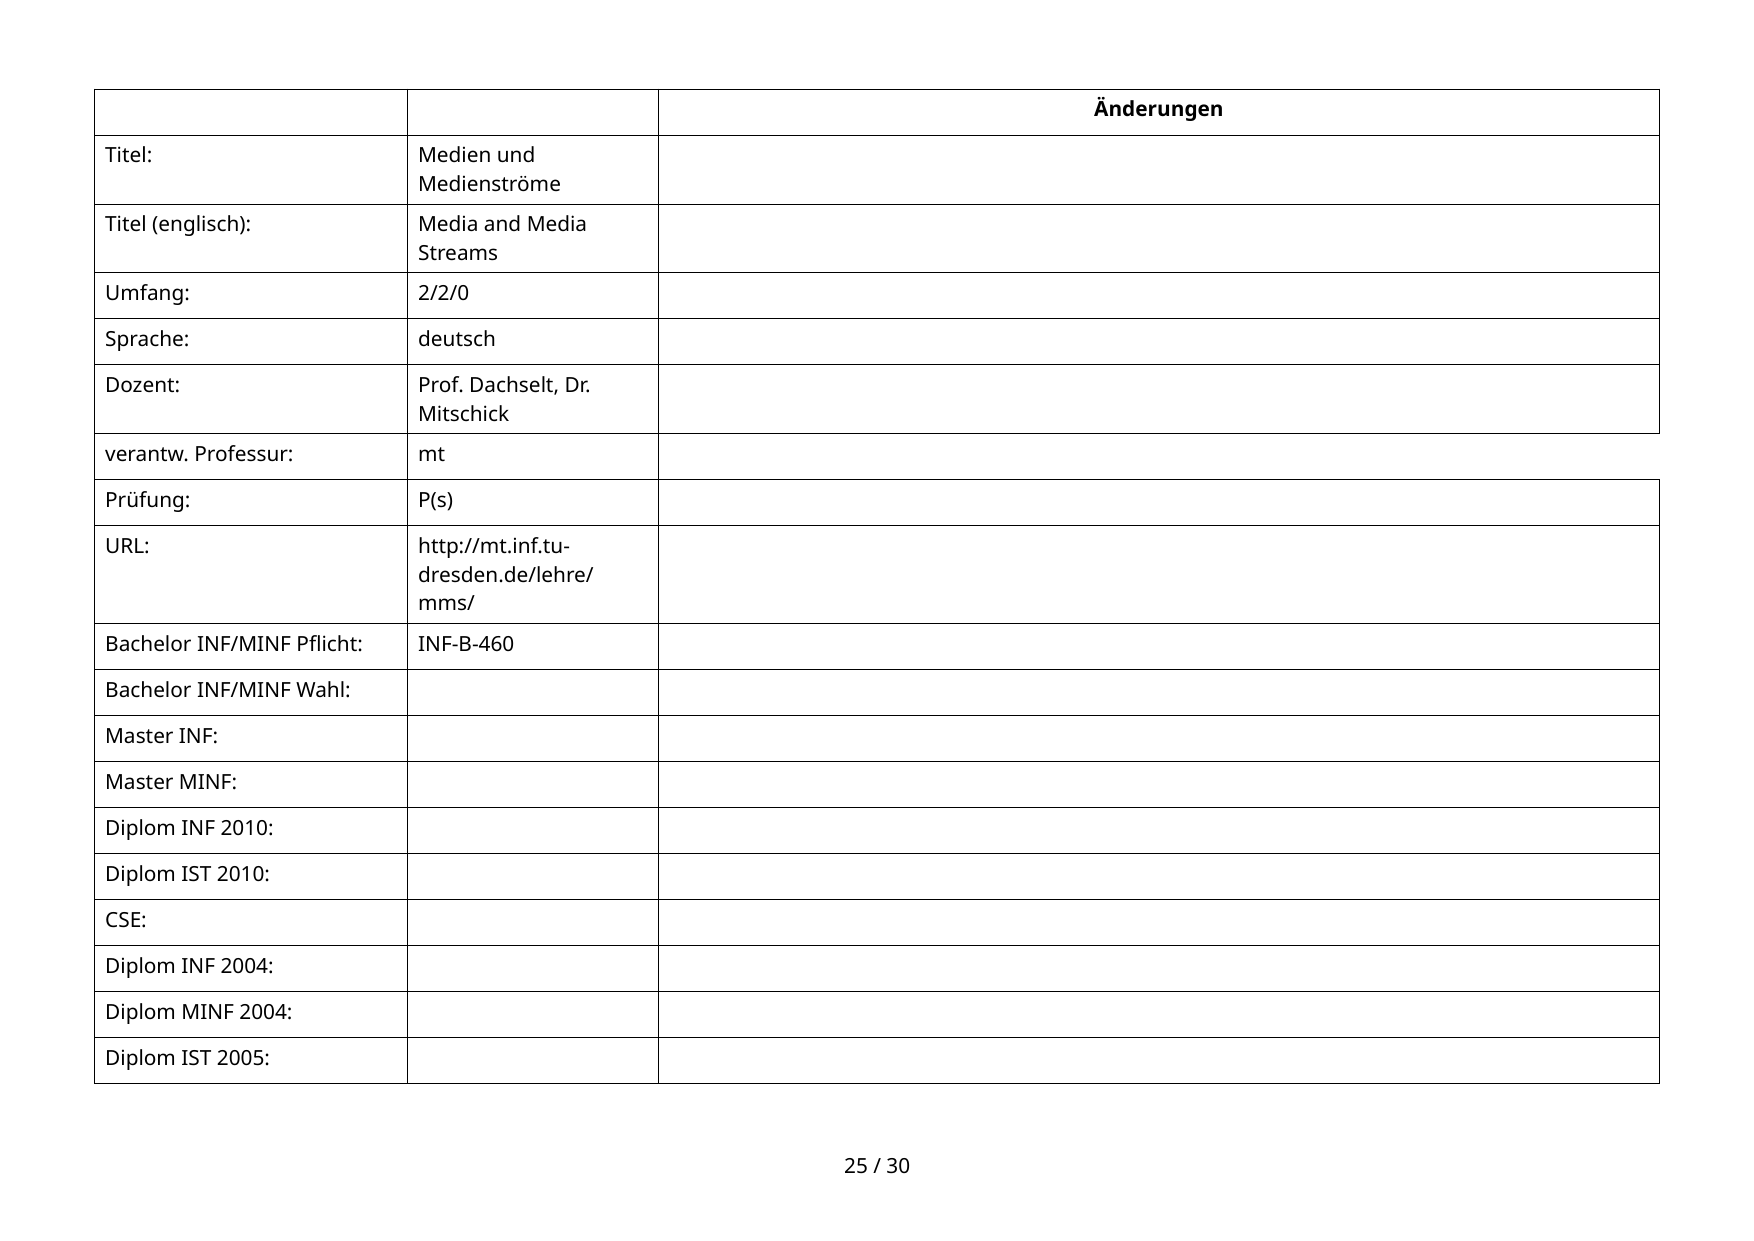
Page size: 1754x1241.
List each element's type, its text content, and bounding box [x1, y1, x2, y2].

table_cell [659, 808, 1659, 853]
table_cell CSE: [95, 900, 407, 945]
table_cell Umfang: [95, 273, 407, 318]
table_cell [659, 1038, 1659, 1083]
table_cell [659, 900, 1659, 945]
table_cell P(s) [408, 480, 658, 525]
table_cell Titel: [95, 136, 407, 203]
table_cell Diplom INF 2004: [95, 946, 407, 991]
table_cell verantw. Professur: [95, 434, 407, 479]
table_header [408, 90, 658, 134]
table_cell Medien und Medienströme [408, 136, 658, 203]
table_cell [659, 205, 1659, 272]
table_cell Master MINF: [95, 762, 407, 807]
table_cell [659, 136, 1659, 203]
table_cell [659, 854, 1659, 899]
table_cell [659, 716, 1659, 761]
table_cell 2/2/0 [408, 273, 658, 318]
table_cell deutsch [408, 319, 658, 364]
table_cell [659, 319, 1659, 364]
table_cell [659, 526, 1659, 623]
table_cell Dozent: [95, 365, 407, 433]
table_cell [408, 670, 658, 715]
table_cell Prof. Dachselt, Dr. Mitschick [408, 365, 658, 433]
table_cell [659, 946, 1659, 991]
table_cell Titel (englisch): [95, 205, 407, 272]
table_cell http://mt.inf.tu-dresden.de/lehre/mms/ [408, 526, 658, 623]
table_cell [408, 716, 658, 761]
table_cell URL: [95, 526, 407, 623]
table_cell [408, 762, 658, 807]
table_cell Diplom MINF 2004: [95, 992, 407, 1037]
table_cell [659, 670, 1659, 715]
table_cell [408, 808, 658, 853]
table_cell [408, 1038, 658, 1083]
table_cell Diplom IST 2005: [95, 1038, 407, 1083]
table_cell Bachelor INF/MINF Wahl: [95, 670, 407, 715]
table_cell [659, 762, 1659, 807]
table_cell Diplom INF 2010: [95, 808, 407, 853]
table_header [95, 90, 407, 134]
table_cell [659, 624, 1659, 669]
table_cell Master INF: [95, 716, 407, 761]
table_cell Prüfung: [95, 480, 407, 525]
table_cell INF-B-460 [408, 624, 658, 669]
table_cell [659, 365, 1659, 433]
table_cell [408, 992, 658, 1037]
table_header Änderungen [659, 90, 1659, 134]
table_cell [659, 480, 1659, 525]
table_cell [408, 900, 658, 945]
table_cell mt [408, 434, 658, 479]
table_cell Diplom IST 2010: [95, 854, 407, 899]
table_cell Sprache: [95, 319, 407, 364]
table_cell Media and Media Streams [408, 205, 658, 272]
table_cell [659, 992, 1659, 1037]
table_cell Bachelor INF/MINF Pflicht: [95, 624, 407, 669]
table_cell [408, 946, 658, 991]
table_cell [659, 273, 1659, 318]
table_cell [408, 854, 658, 899]
